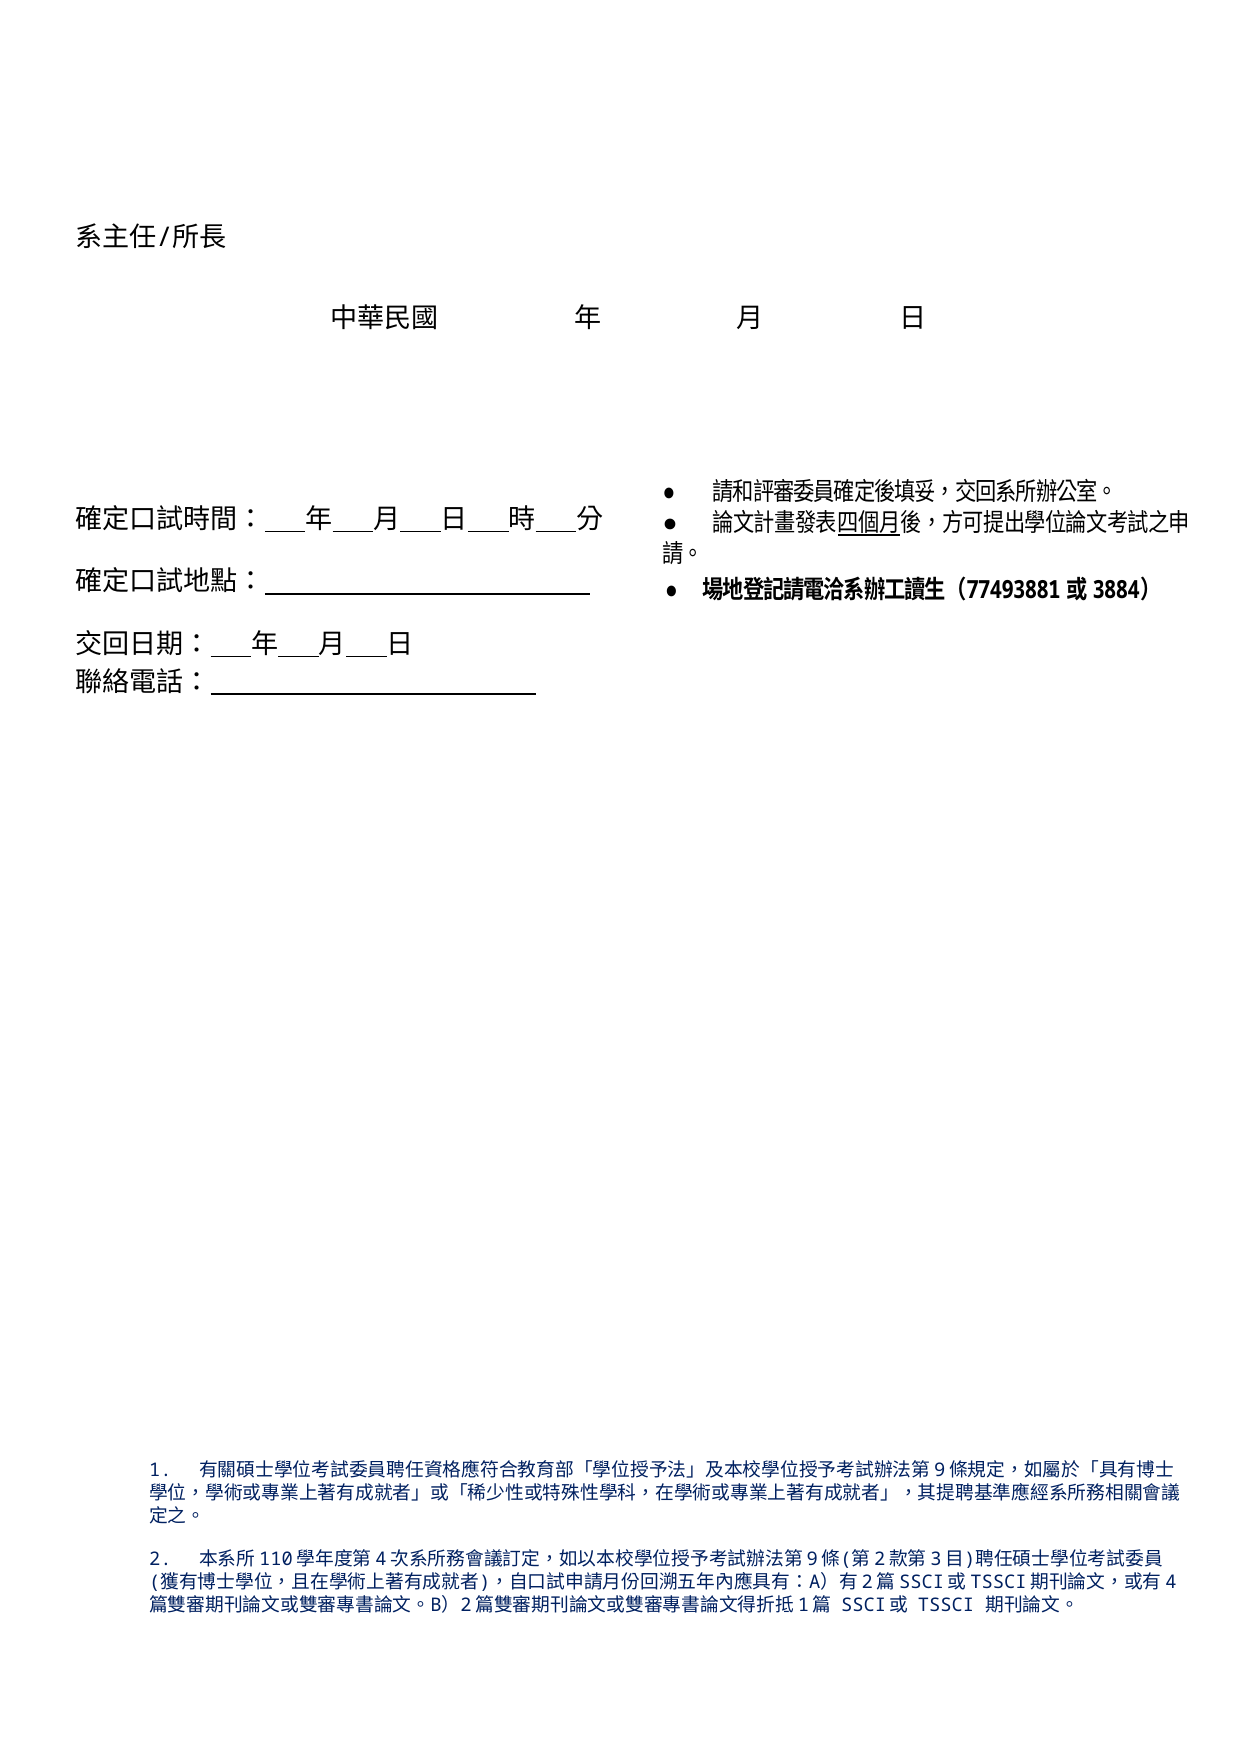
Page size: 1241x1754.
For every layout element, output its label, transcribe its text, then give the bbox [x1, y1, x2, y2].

text 交回日期： 年 月 日 [75, 600, 1181, 662]
text 確定口試時間： 年 月 日 時 分 [75, 475, 662, 537]
list 場地登記請電洽系辦工讀生（77493881或3884） [665, 569, 1193, 605]
text 確定口試地點： [75, 537, 662, 600]
text 中華民國 年 月 日 [75, 274, 1181, 337]
list 論文計畫發表四個月後，方可提出學位論文考試之申請。 [662, 507, 1191, 569]
text [662, 569, 1193, 610]
text 系主任/所長 [75, 193, 1181, 256]
list 請和評審委員確定後填妥，交回系所辦公室。 [662, 475, 1191, 507]
text 聯絡電話： [75, 673, 1181, 696]
